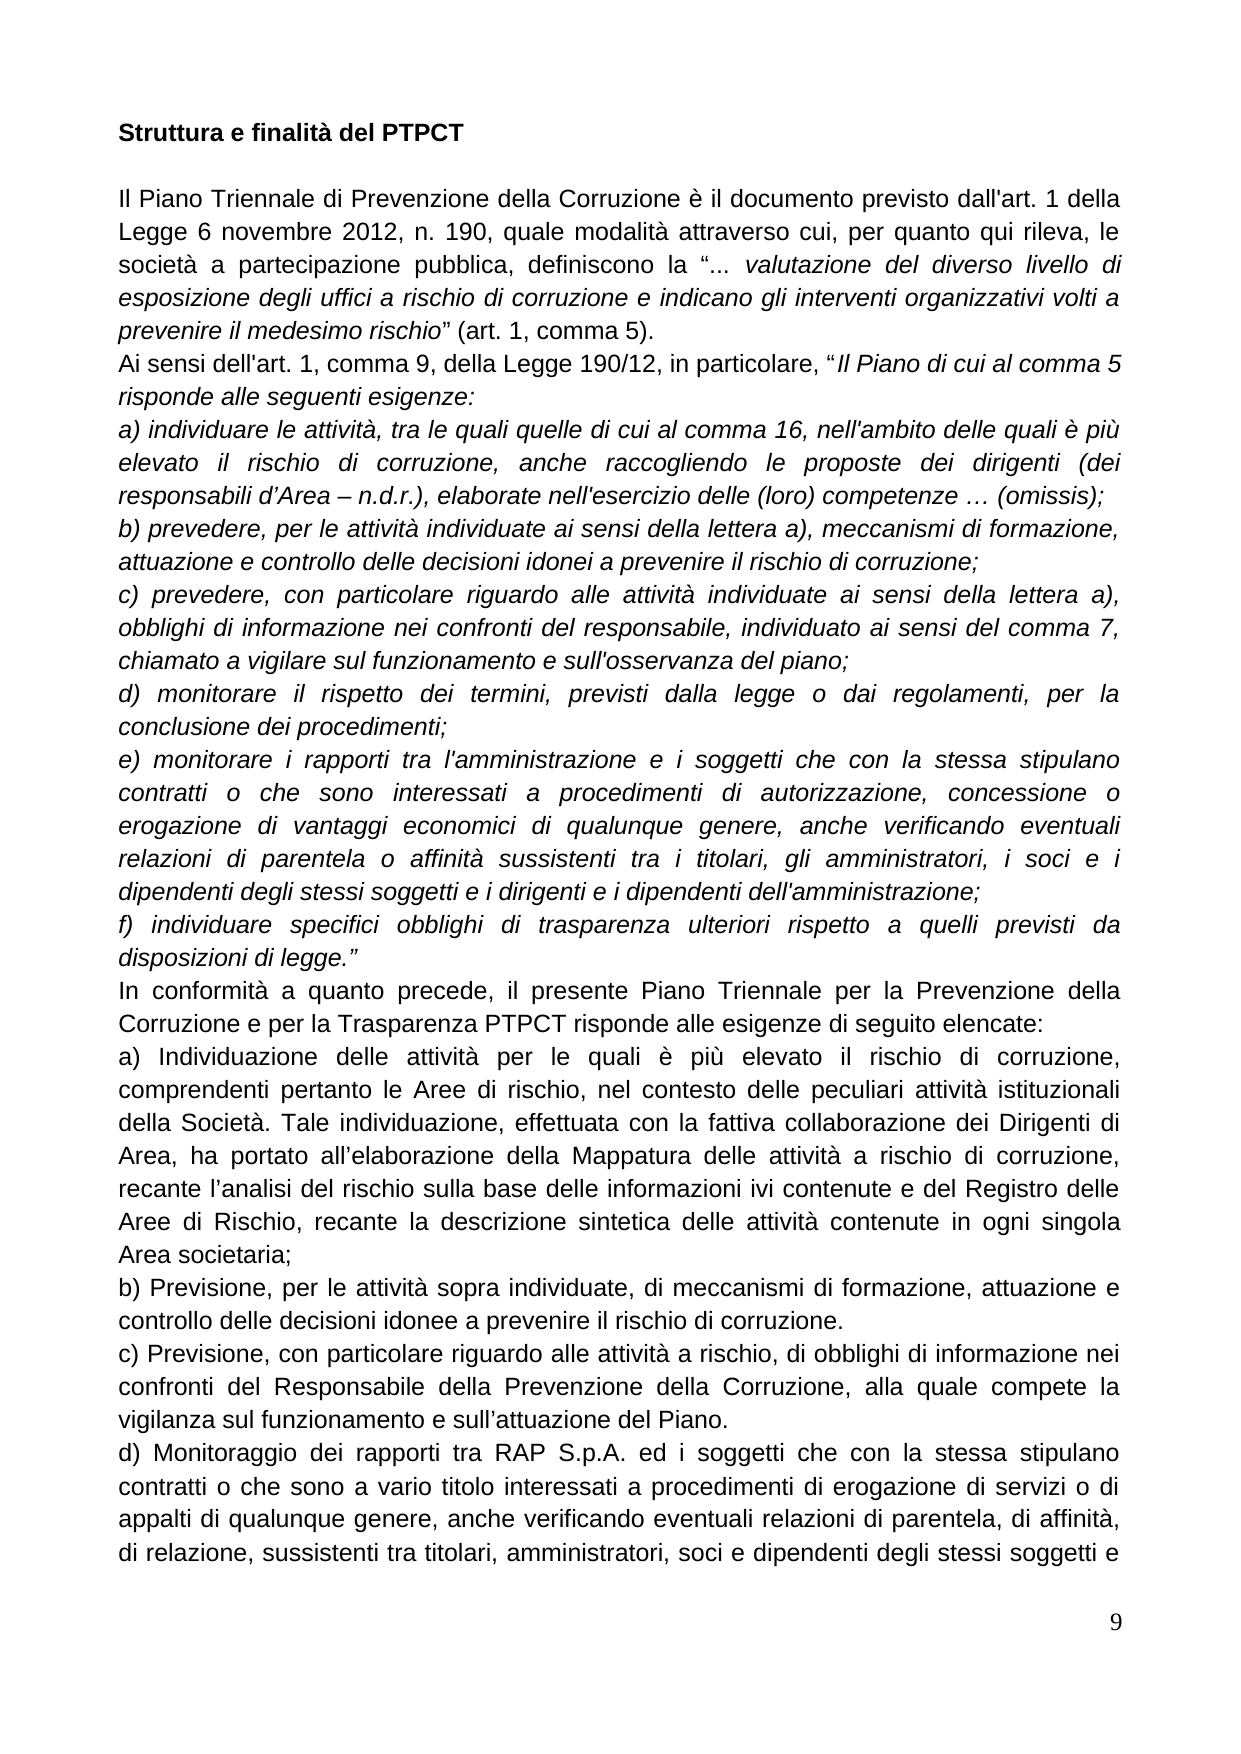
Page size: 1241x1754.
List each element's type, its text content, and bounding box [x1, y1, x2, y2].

text Il Piano Triennale di Prevenzione della Corruzione è il documento previsto dall'art. 1 della Legge 6 novembre 2012, n. 190, quale modalità attraverso cui, per quanto qui rileva, le società a partecipazione pubblica, definiscono la “... valutazione del diverso livello di esposizione degli uffici a rischio di corruzione e indicano gli interventi organizzativi volti a prevenire il medesimo rischio” (art. 1, comma 5). [118, 184, 1122, 344]
text b) Previsione, per le attività sopra individuate, di meccanismi di formazione, attuazione e controllo delle decisioni idonee a prevenire il rischio di corruzione. [118, 1273, 1122, 1335]
text c) Previsione, con particolare riguardo alle attività a rischio, di obblighi di informazione nei confronti del Responsabile della Prevenzione della Corruzione, alla quale compete la vigilanza sul funzionamento e sull’attuazione del Piano. [118, 1339, 1122, 1434]
text a) individuare le attività, tra le quali quelle di cui al comma 16, nell'ambito delle quali è più elevato il rischio di corruzione, anche raccogliendo le proposte dei dirigenti (dei responsabili d’Area – n.d.r.), elaborate nell'esercizio delle (loro) competenze … (omissis); [118, 415, 1122, 509]
subtitle Struttura e finalità del PTPCT [118, 118, 1122, 147]
text In conformità a quanto precede, il presente Piano Triennale per la Prevenzione della Corruzione e per la Trasparenza PTPCT risponde alle esigenze di seguito elencate: [118, 976, 1122, 1038]
text c) prevedere, con particolare riguardo alle attività individuate ai sensi della lettera a), obblighi di informazione nei confronti del responsabile, individuato ai sensi del comma 7, chiamato a vigilare sul funzionamento e sull'osservanza del piano; [118, 580, 1122, 675]
text b) prevedere, per le attività individuate ai sensi della lettera a), meccanismi di formazione, attuazione e controllo delle decisioni idonei a prevenire il rischio di corruzione; [118, 514, 1122, 576]
text a) Individuazione delle attività per le quali è più elevato il rischio di corruzione, comprendenti pertanto le Aree di rischio, nel contesto delle peculiari attività istituzionali della Società. Tale individuazione, effettuata con la fattiva collaborazione dei Dirigenti di Area, ha portato all’elaborazione della Mappatura delle attività a rischio di corruzione, recante l’analisi del rischio sulla base delle informazioni ivi contenute e del Registro delle Aree di Rischio, recante la descrizione sintetica delle attività contenute in ogni singola Area societaria; [118, 1042, 1122, 1269]
text e) monitorare i rapporti tra l'amministrazione e i soggetti che con la stessa stipulano contratti o che sono interessati a procedimenti di autorizzazione, concessione o erogazione di vantaggi economici di qualunque genere, anche verificando eventuali relazioni di parentela o affinità sussistenti tra i titolari, gli amministratori, i soci e i dipendenti degli stessi soggetti e i dirigenti e i dipendenti dell'amministrazione; [118, 745, 1122, 906]
text f) individuare specifici obblighi di trasparenza ulteriori rispetto a quelli previsti da disposizioni di legge.” [118, 910, 1122, 972]
text d) monitorare il rispetto dei termini, previsti dalla legge o dai regolamenti, per la conclusione dei procedimenti; [118, 679, 1122, 741]
text Ai sensi dell'art. 1, comma 9, della Legge 190/12, in particolare, “Il Piano di cui al comma 5 risponde alle seguenti esigenze: [118, 349, 1122, 411]
text d) Monitoraggio dei rapporti tra RAP S.p.A. ed i soggetti che con la stessa stipulano contratti o che sono a vario titolo interessati a procedimenti di erogazione di servizi o di appalti di qualunque genere, anche verificando eventuali relazioni di parentela, di affinità, di relazione, sussistenti tra titolari, amministratori, soci e dipendenti degli stessi soggetti e [118, 1438, 1122, 1566]
